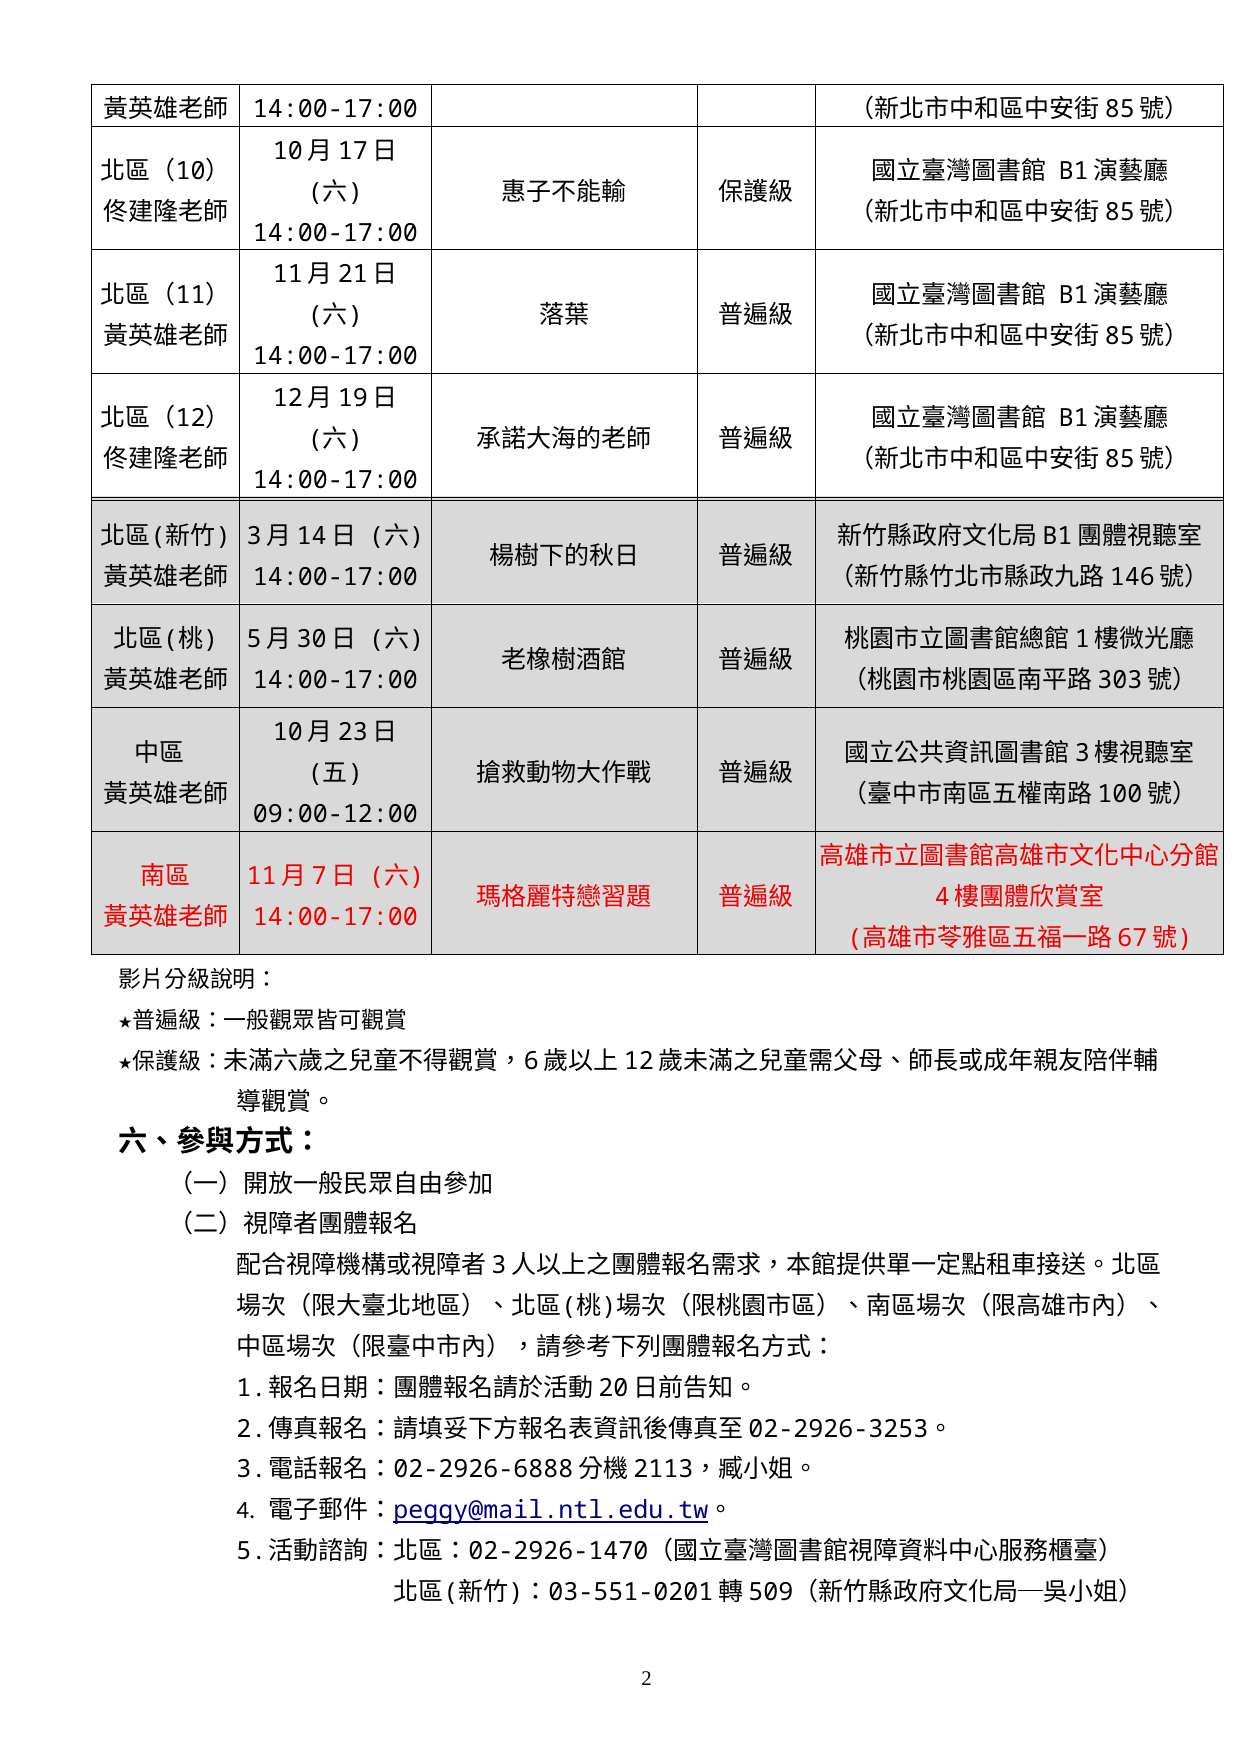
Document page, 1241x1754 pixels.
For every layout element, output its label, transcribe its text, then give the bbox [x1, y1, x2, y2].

list 活動諮詢：北區：02-2926-1470（國立臺灣圖書館視障資料中心服務櫃臺） [236, 1527, 1167, 1568]
table_cell 普遍級 [698, 708, 815, 831]
text 六、參與方式： [118, 1118, 1167, 1159]
table_cell 新竹縣政府文化局B1團體視聽室 （新竹縣竹北市縣政九路146號） [816, 501, 1223, 603]
table_cell 國立臺灣圖書館 B1演藝廳 （新北市中和區中安街85號） [816, 127, 1223, 249]
table_cell 老橡樹酒館 [432, 605, 697, 707]
text ★保護級：未滿六歲之兒童不得觀賞，6歲以上12歲未滿之兒童需父母、師長或成年親友陪伴輔導觀賞。 [118, 1037, 1167, 1118]
table_cell 保護級 [698, 127, 815, 249]
table_cell 10月17日 (六) 14:00-17:00 [240, 127, 431, 249]
table_cell 國立公共資訊圖書館3樓視聽室 （臺中市南區五權南路100號） [816, 708, 1223, 831]
table_cell 普遍級 [698, 605, 815, 707]
table_cell 普遍級 [698, 374, 815, 496]
table_cell [698, 85, 815, 126]
list 報名日期：團體報名請於活動20日前告知。 [236, 1363, 1167, 1404]
table_cell 11月7日 (六) 14:00-17:00 [240, 832, 431, 954]
table_cell 普遍級 [698, 832, 815, 954]
table_cell 南區 黃英雄老師 [92, 832, 239, 954]
table_cell 5月30日 (六) 14:00-17:00 [240, 605, 431, 707]
text （一）開放一般民眾自由參加 [118, 1159, 1167, 1200]
list 電子郵件：peggy@mail.ntl.edu.tw。 [236, 1486, 1167, 1527]
table_cell 10月23日 (五) 09:00-12:00 [240, 708, 431, 831]
list 傳真報名：請填妥下方報名表資訊後傳真至02-2926-3253。 [236, 1404, 1167, 1445]
table_cell 北區（12） 佟建隆老師 [92, 374, 239, 496]
table_cell 北區（10） 佟建隆老師 [92, 127, 239, 249]
table_cell 國立臺灣圖書館 B1演藝廳 （新北市中和區中安街85號） [816, 374, 1223, 496]
text 影片分級說明： [118, 955, 1167, 996]
table_cell 搶救動物大作戰 [432, 708, 697, 831]
table_cell 11月21日 (六) 14:00-17:00 [240, 250, 431, 373]
table_cell 高雄市立圖書館高雄市文化中心分館 4樓團體欣賞室 (高雄市苓雅區五福一路67號) [816, 832, 1223, 954]
table_cell 楊樹下的秋日 [432, 501, 697, 603]
table_cell 普遍級 [698, 250, 815, 373]
table_cell 瑪格麗特戀習題 [432, 832, 697, 954]
table_cell 北區(桃) 黃英雄老師 [92, 605, 239, 707]
table_cell 國立臺灣圖書館 B1演藝廳 （新北市中和區中安街85號） [816, 250, 1223, 373]
table_cell 惠子不能輸 [432, 127, 697, 249]
table_cell 北區（11） 黃英雄老師 [92, 250, 239, 373]
table_cell 北區(新竹) 黃英雄老師 [92, 501, 239, 603]
table_cell 12月19日 (六) 14:00-17:00 [240, 374, 431, 496]
list 電話報名：02-2926-6888分機2113，臧小姐。 [236, 1445, 1167, 1486]
table_cell 14:00-17:00 [240, 85, 431, 126]
table_cell 3月14日 (六) 14:00-17:00 [240, 501, 431, 603]
text 北區(新竹)：03-551-0201轉509（新竹縣政府文化局─吳小姐） [118, 1568, 1167, 1608]
table_cell （新北市中和區中安街85號） [816, 85, 1223, 126]
text （二）視障者團體報名 [118, 1200, 1167, 1241]
table_cell 普遍級 [698, 501, 815, 603]
table_cell 黃英雄老師 [92, 85, 239, 126]
table_cell 落葉 [432, 250, 697, 373]
table_cell 桃園市立圖書館總館1樓微光廳 （桃園市桃園區南平路303號） [816, 605, 1223, 707]
table_cell [432, 85, 697, 126]
text 配合視障機構或視障者3人以上之團體報名需求，本館提供單一定點租車接送。北區場次（限大臺北地區）、北區(桃)場次（限桃園市區）、南區場次（限高雄市內）、中區場次（限臺中市內），請參考下列團體報名方式： [236, 1241, 1167, 1363]
text ★普遍級：一般觀眾皆可觀賞 [118, 996, 1167, 1037]
table_cell 中區 黃英雄老師 [92, 708, 239, 831]
table_cell 承諾大海的老師 [432, 374, 697, 496]
